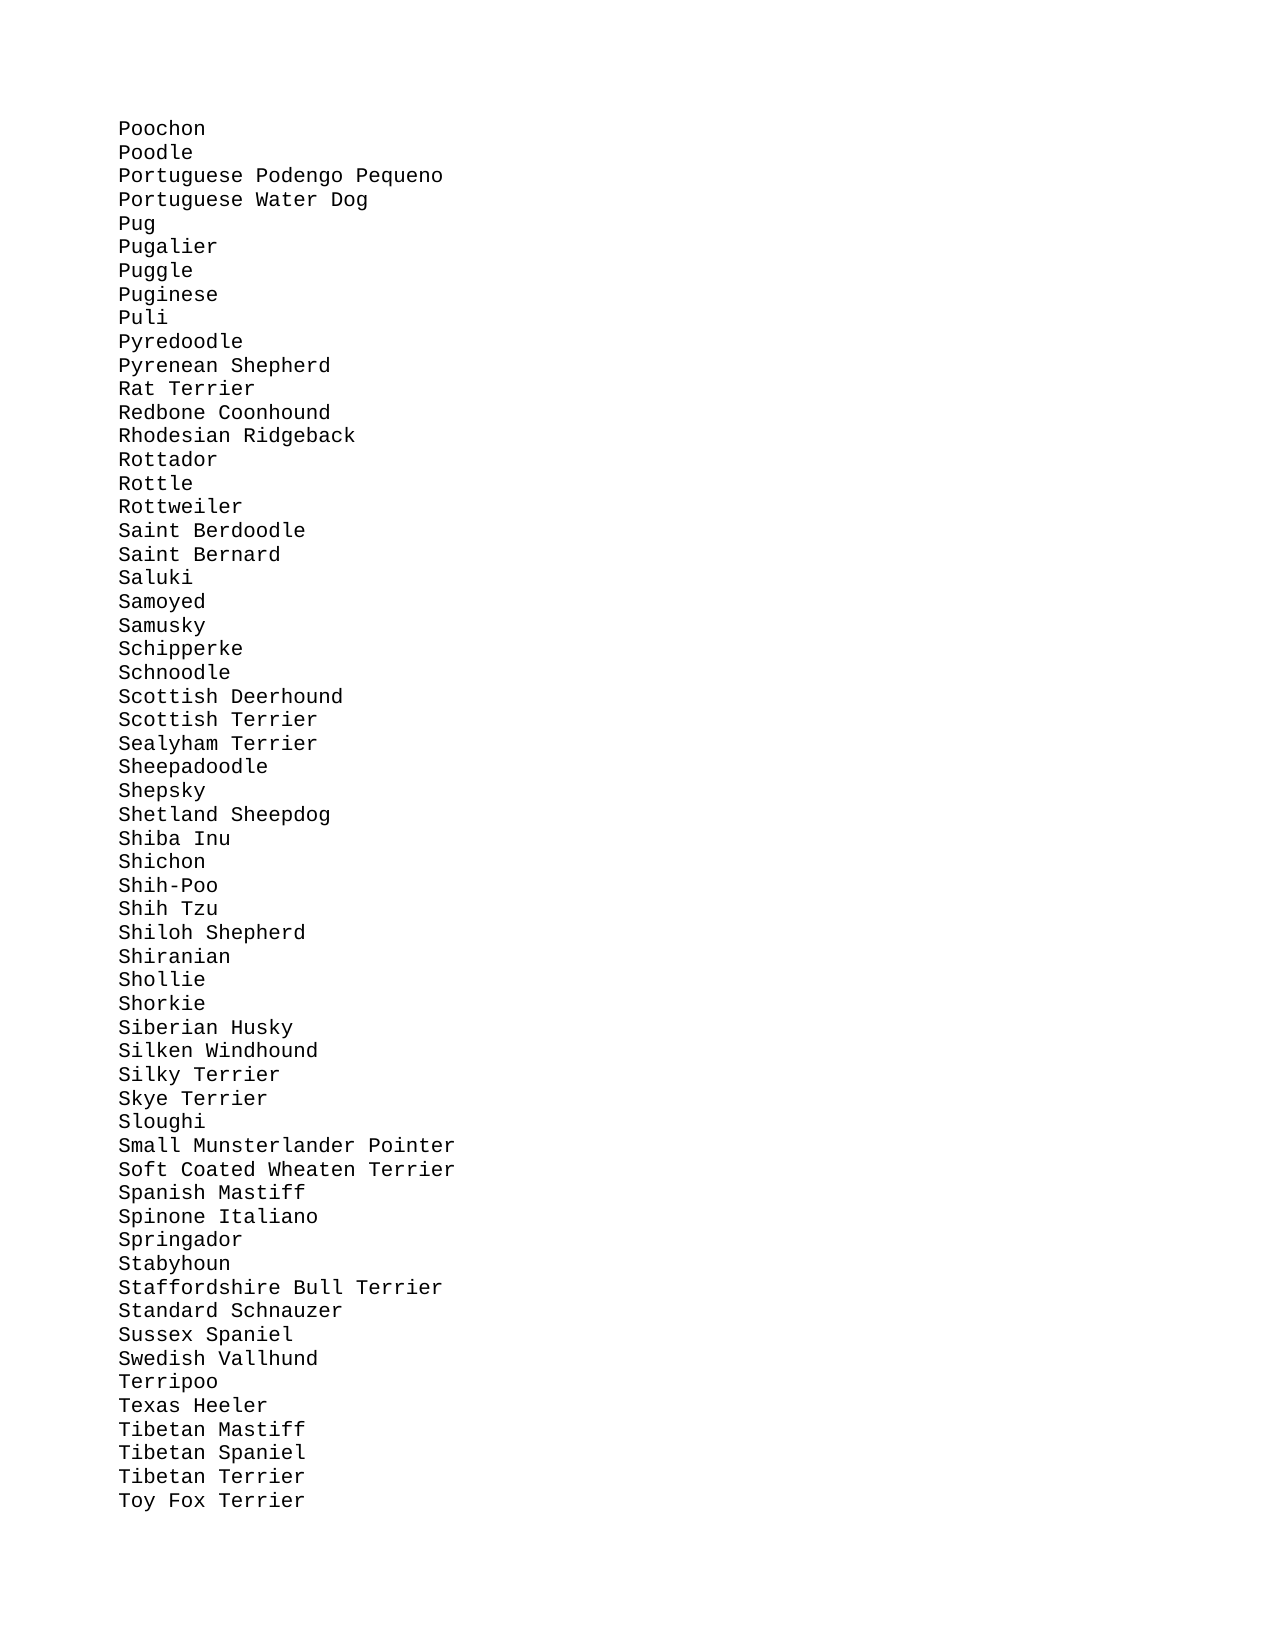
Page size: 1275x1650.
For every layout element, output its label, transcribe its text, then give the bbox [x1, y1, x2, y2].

text Spanish Mastiff [118, 1182, 1157, 1206]
text Sealyham Terrier [118, 733, 1157, 757]
text Tibetan Mastiff [118, 1419, 1157, 1442]
text Springador [118, 1229, 1157, 1253]
text Sheepadoodle [118, 757, 1157, 780]
text Standard Schnauzer [118, 1300, 1157, 1324]
text Texas Heeler [118, 1395, 1157, 1419]
text Rottador [118, 449, 1157, 473]
text Silky Terrier [118, 1064, 1157, 1088]
text Rat Terrier [118, 378, 1157, 402]
text Tibetan Spaniel [118, 1442, 1157, 1466]
text Saint Bernard [118, 544, 1157, 567]
text Schnoodle [118, 662, 1157, 686]
text Pyrenean Shepherd [118, 354, 1157, 378]
text Schipperke [118, 638, 1157, 662]
text Pug [118, 213, 1157, 236]
text Samoyed [118, 591, 1157, 615]
text Redbone Coonhound [118, 402, 1157, 426]
text Shiba Inu [118, 827, 1157, 851]
text Portuguese Water Dog [118, 189, 1157, 213]
text Shepsky [118, 780, 1157, 804]
text Saluki [118, 567, 1157, 591]
text Shiranian [118, 946, 1157, 969]
text Shih-Poo [118, 875, 1157, 898]
text Stabyhoun [118, 1253, 1157, 1277]
text Samusky [118, 615, 1157, 638]
text Small Munsterlander Pointer [118, 1135, 1157, 1158]
text Portuguese Podengo Pequeno [118, 165, 1157, 189]
text Skye Terrier [118, 1088, 1157, 1111]
text Poochon [118, 118, 1157, 142]
text Siberian Husky [118, 1017, 1157, 1040]
text Staffordshire Bull Terrier [118, 1277, 1157, 1300]
text Shorkie [118, 993, 1157, 1017]
text Shollie [118, 969, 1157, 993]
text Soft Coated Wheaten Terrier [118, 1158, 1157, 1182]
text Saint Berdoodle [118, 520, 1157, 544]
text Rottle [118, 473, 1157, 496]
text Terripoo [118, 1371, 1157, 1395]
text Puggle [118, 260, 1157, 284]
text Poodle [118, 142, 1157, 165]
text Puli [118, 307, 1157, 331]
text Rottweiler [118, 496, 1157, 520]
text Shetland Sheepdog [118, 804, 1157, 827]
text Shiloh Shepherd [118, 922, 1157, 946]
text Tibetan Terrier [118, 1466, 1157, 1489]
text Pyredoodle [118, 331, 1157, 354]
text Spinone Italiano [118, 1206, 1157, 1229]
text Shih Tzu [118, 898, 1157, 922]
text Swedish Vallhund [118, 1348, 1157, 1371]
text Scottish Deerhound [118, 686, 1157, 709]
text Scottish Terrier [118, 709, 1157, 733]
text Sloughi [118, 1111, 1157, 1135]
text Toy Fox Terrier [118, 1489, 1157, 1513]
text Puginese [118, 284, 1157, 307]
text Pugalier [118, 236, 1157, 260]
text Silken Windhound [118, 1040, 1157, 1064]
text Rhodesian Ridgeback [118, 426, 1157, 449]
text Sussex Spaniel [118, 1324, 1157, 1348]
text Shichon [118, 851, 1157, 875]
